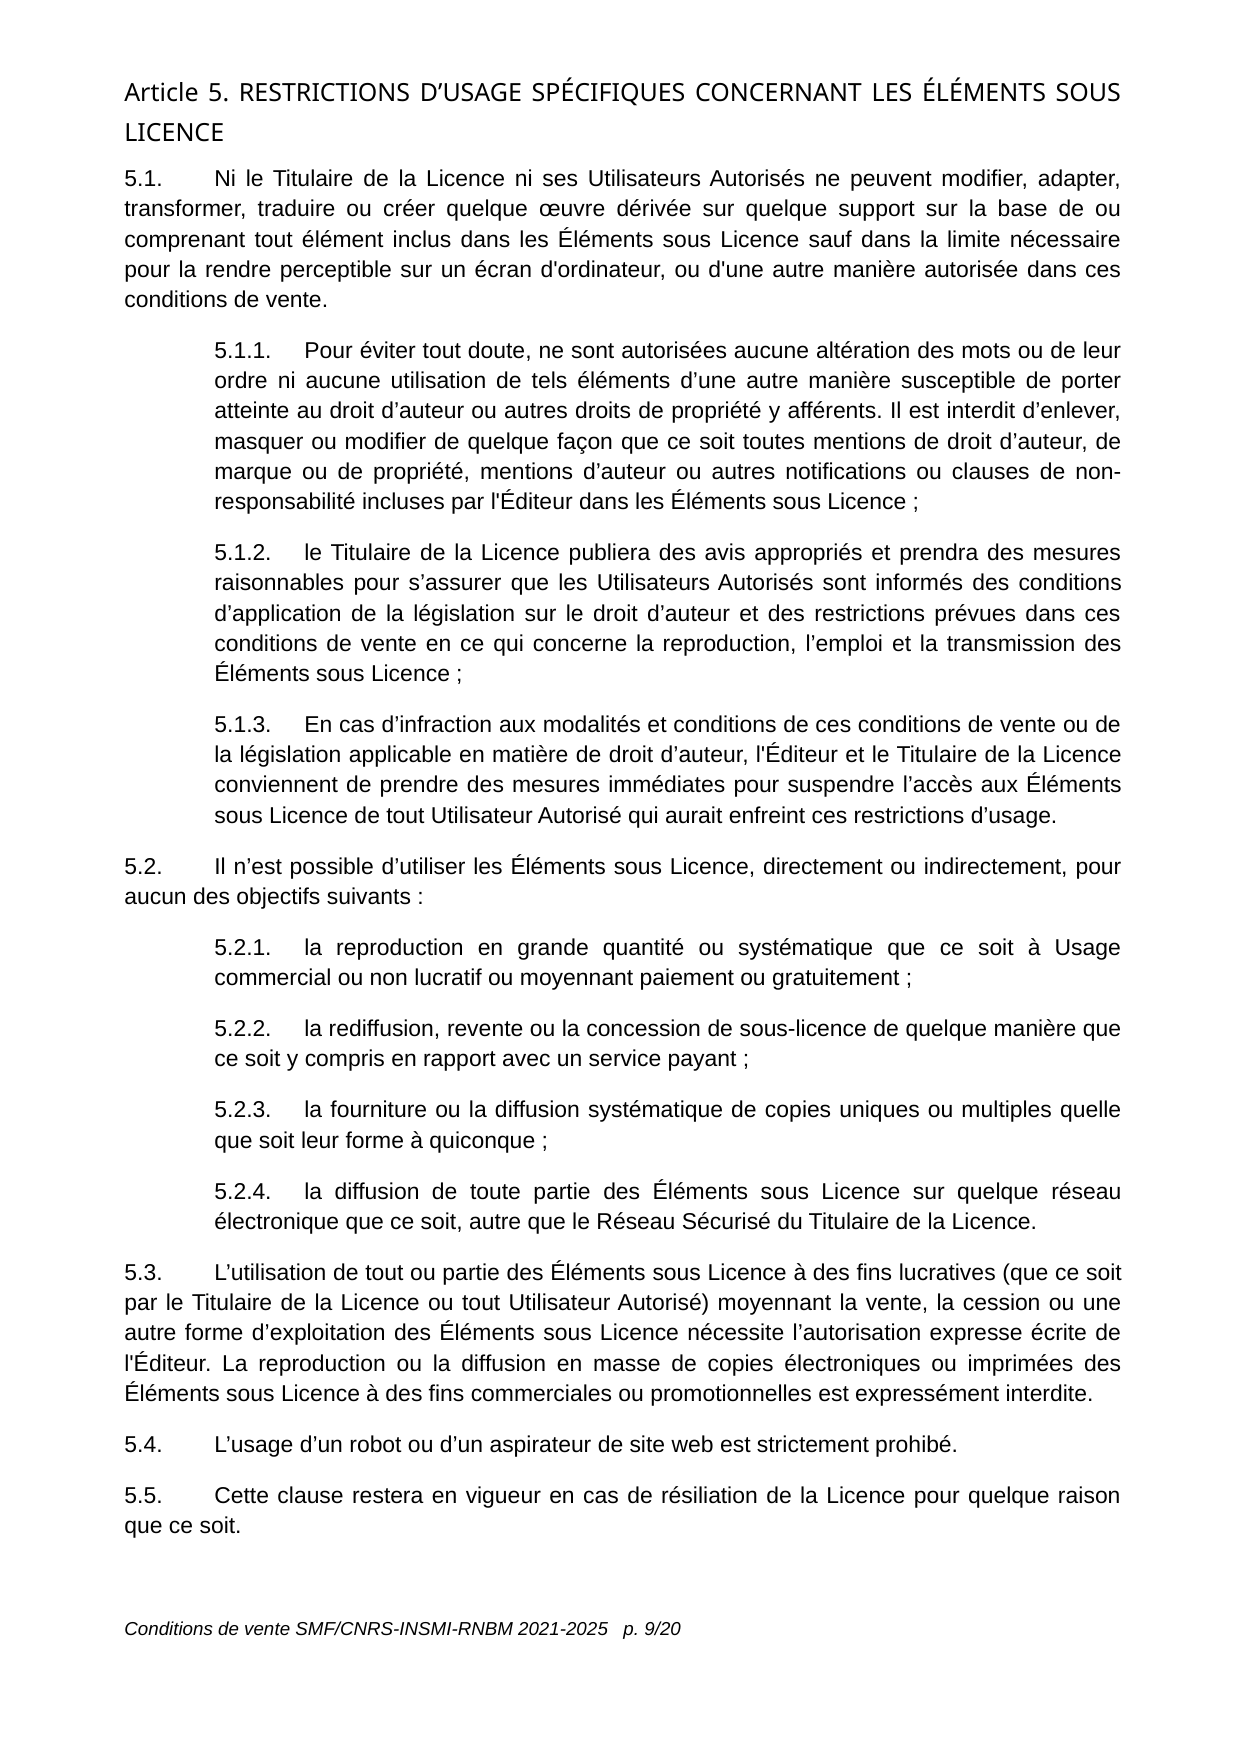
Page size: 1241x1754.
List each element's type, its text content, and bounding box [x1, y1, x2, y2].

text 5.1.2. le Titulaire de la Licence publiera des avis appropriés et prendra des mesures raisonnables pour s’assurer que les Utilisateurs Autorisés sont informés des conditions d’application de la législation sur le droit d’auteur et des restrictions prévues dans ces conditions de vente en ce qui concerne la reproduction, l’emploi et la transmission des Éléments sous Licence ; [214, 539, 1122, 686]
text 5.1. Ni le Titulaire de la Licence ni ses Utilisateurs Autorisés ne peuvent modifier, adapter, transformer, traduire ou créer quelque œuvre dérivée sur quelque support sur la base de ou comprenant tout élément inclus dans les Éléments sous Licence sauf dans la limite nécessaire pour la rendre perceptible sur un écran d'ordinateur, ou d'une autre manière autorisée dans ces conditions de vente. [124, 165, 1122, 312]
text 5.5. Cette clause restera en vigueur en cas de résiliation de la Licence pour quelque raison que ce soit. [124, 1482, 1122, 1538]
text 5.2.4. la diffusion de toute partie des Éléments sous Licence sur quelque réseau électronique que ce soit, autre que le Réseau Sécurisé du Titulaire de la Licence. [214, 1178, 1122, 1234]
text 5.1.3. En cas d’infraction aux modalités et conditions de ces conditions de vente ou de la législation applicable en matière de droit d’auteur, l'Éditeur et le Titulaire de la Licence conviennent de prendre des mesures immédiates pour suspendre l’accès aux Éléments sous Licence de tout Utilisateur Autorisé qui aurait enfreint ces restrictions d’usage. [214, 711, 1122, 828]
text 5.1.1. Pour éviter tout doute, ne sont autorisées aucune altération des mots ou de leur ordre ni aucune utilisation de tels éléments d’une autre manière susceptible de porter atteinte au droit d’auteur ou autres droits de propriété y afférents. Il est interdit d’enlever, masquer ou modifier de quelque façon que ce soit toutes mentions de droit d’auteur, de marque ou de propriété, mentions d’auteur ou autres notifications ou clauses de non-responsabilité incluses par l'Éditeur dans les Éléments sous Licence ; [214, 337, 1122, 514]
subtitle Article 5. RESTRICTIONS D’USAGE SPÉCIFIQUES CONCERNANT LES ÉLÉMENTS SOUS LICENCE [124, 75, 1122, 148]
text 5.2.2. la rediffusion, revente ou la concession de sous-licence de quelque manière que ce soit y compris en rapport avec un service payant ; [214, 1015, 1122, 1072]
text 5.4. L’usage d’un robot ou d’un aspirateur de site web est strictement prohibé. [124, 1431, 1122, 1457]
text 5.2. Il n’est possible d’utiliser les Éléments sous Licence, directement ou indirectement, pour aucun des objectifs suivants : [124, 853, 1122, 909]
text 5.2.1. la reproduction en grande quantité ou systématique que ce soit à Usage commercial ou non lucratif ou moyennant paiement ou gratuitement ; [214, 934, 1122, 990]
text 5.2.3. la fourniture ou la diffusion systématique de copies uniques ou multiples quelle que soit leur forme à quiconque ; [214, 1096, 1122, 1153]
text 5.3. L’utilisation de tout ou partie des Éléments sous Licence à des fins lucratives (que ce soit par le Titulaire de la Licence ou tout Utilisateur Autorisé) moyennant la vente, la cession ou une autre forme d’exploitation des Éléments sous Licence nécessite l’autorisation expresse écrite de l'Éditeur. La reproduction ou la diffusion en masse de copies électroniques ou imprimées des Éléments sous Licence à des fins commerciales ou promotionnelles est expressément interdite. [124, 1259, 1122, 1406]
